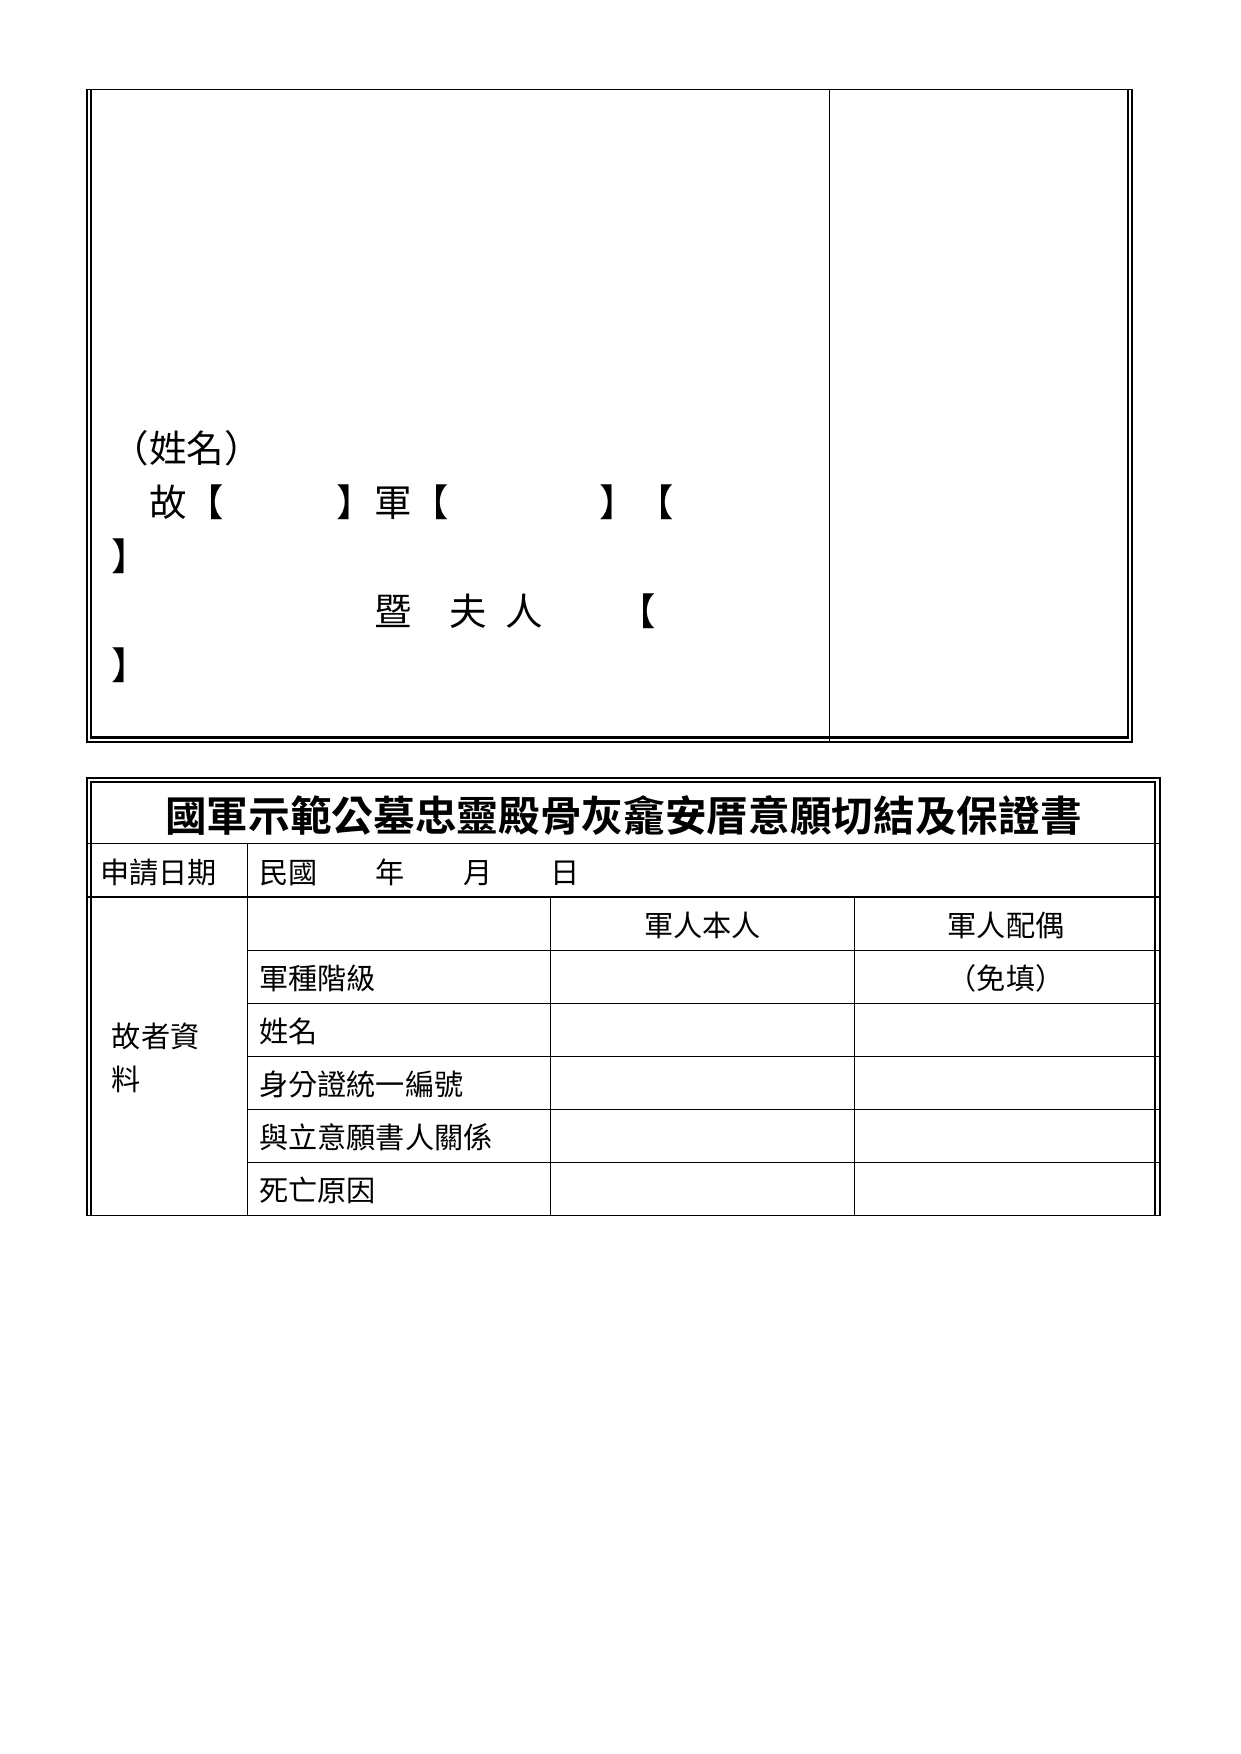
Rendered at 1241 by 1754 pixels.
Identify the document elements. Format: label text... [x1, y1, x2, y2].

table_cell 身分證統一編號 [248, 1057, 550, 1109]
table_cell 故者資料 [92, 898, 247, 1215]
table_header 國軍示範公墓忠靈殿骨灰龕安厝意願切結及保證書 [92, 783, 1154, 843]
table_cell [855, 1110, 1154, 1162]
table_cell [551, 1163, 854, 1215]
table_cell [855, 1004, 1154, 1056]
table_cell [551, 1004, 854, 1056]
table_cell 軍人本人 [551, 898, 854, 949]
table_cell [855, 1057, 1154, 1109]
table_cell 申請日期 [92, 844, 247, 896]
table_cell [855, 1163, 1154, 1215]
table_cell [551, 951, 854, 1003]
table_cell （免填） [855, 951, 1154, 1003]
table_cell [830, 90, 1127, 736]
table_cell [551, 1110, 854, 1162]
table_cell 死亡原因 [248, 1163, 550, 1215]
table_cell 軍種階級 [248, 951, 550, 1003]
table_cell 民國 年 月 日 [248, 844, 1154, 896]
table_cell [551, 1057, 854, 1109]
table_cell 姓名 [248, 1004, 550, 1056]
table_cell [248, 898, 550, 949]
table_cell 中華民國 年 月 日生 中華民國 年 月 日歿 （軍種） （階級） （姓名） 故【 】軍【 】【 】 暨 夫 人 【 】 中華民國 年 月 日生 中華民國 年 月 日歿 [92, 90, 829, 736]
table_cell 軍人配偶 [855, 898, 1154, 949]
table_cell 與立意願書人關係 [248, 1110, 550, 1162]
